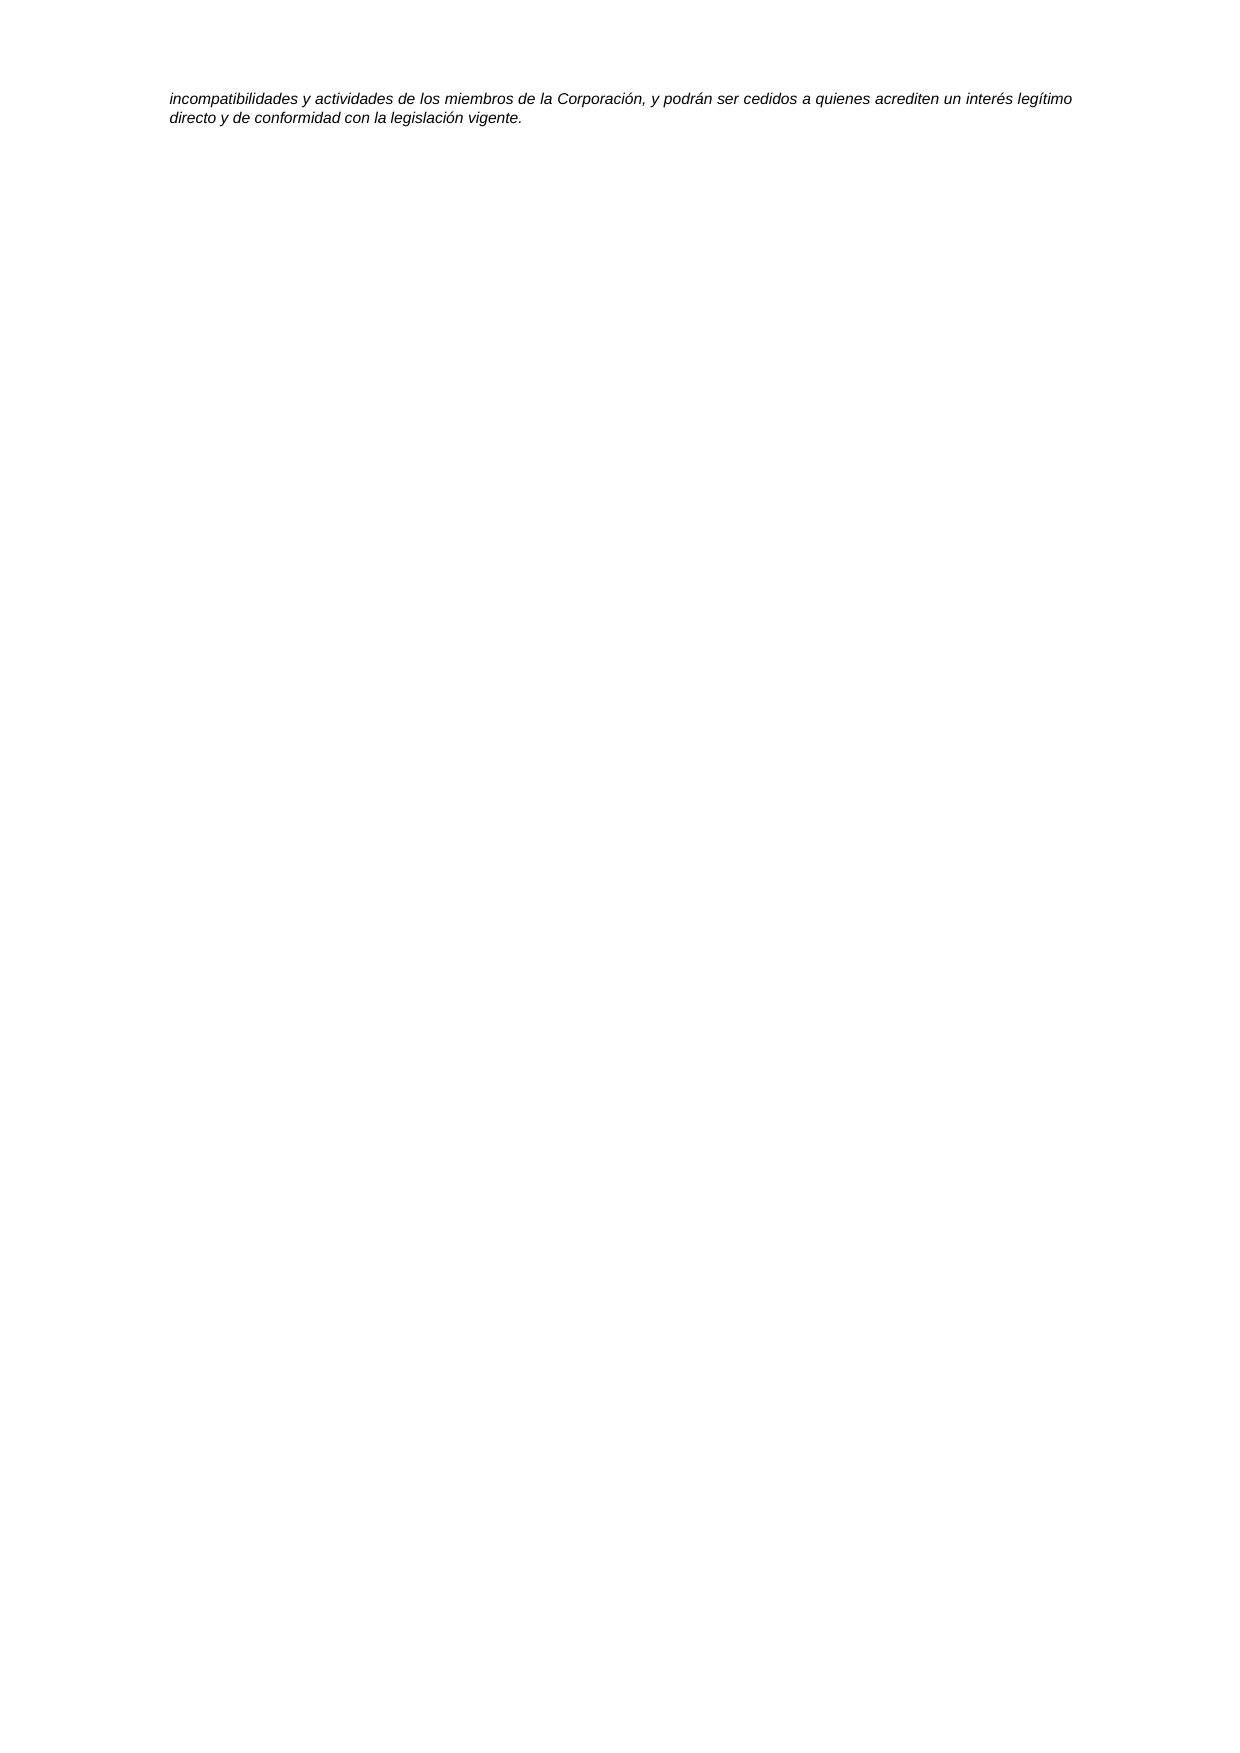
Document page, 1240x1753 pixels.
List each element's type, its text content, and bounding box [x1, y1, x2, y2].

text incompatibilidades y actividades de los miembros de la Corporación, y podrán ser cedidos a quienes acrediten un interés legítimo directo y de conformidad con la legislación vigente. [169, 89, 1076, 127]
